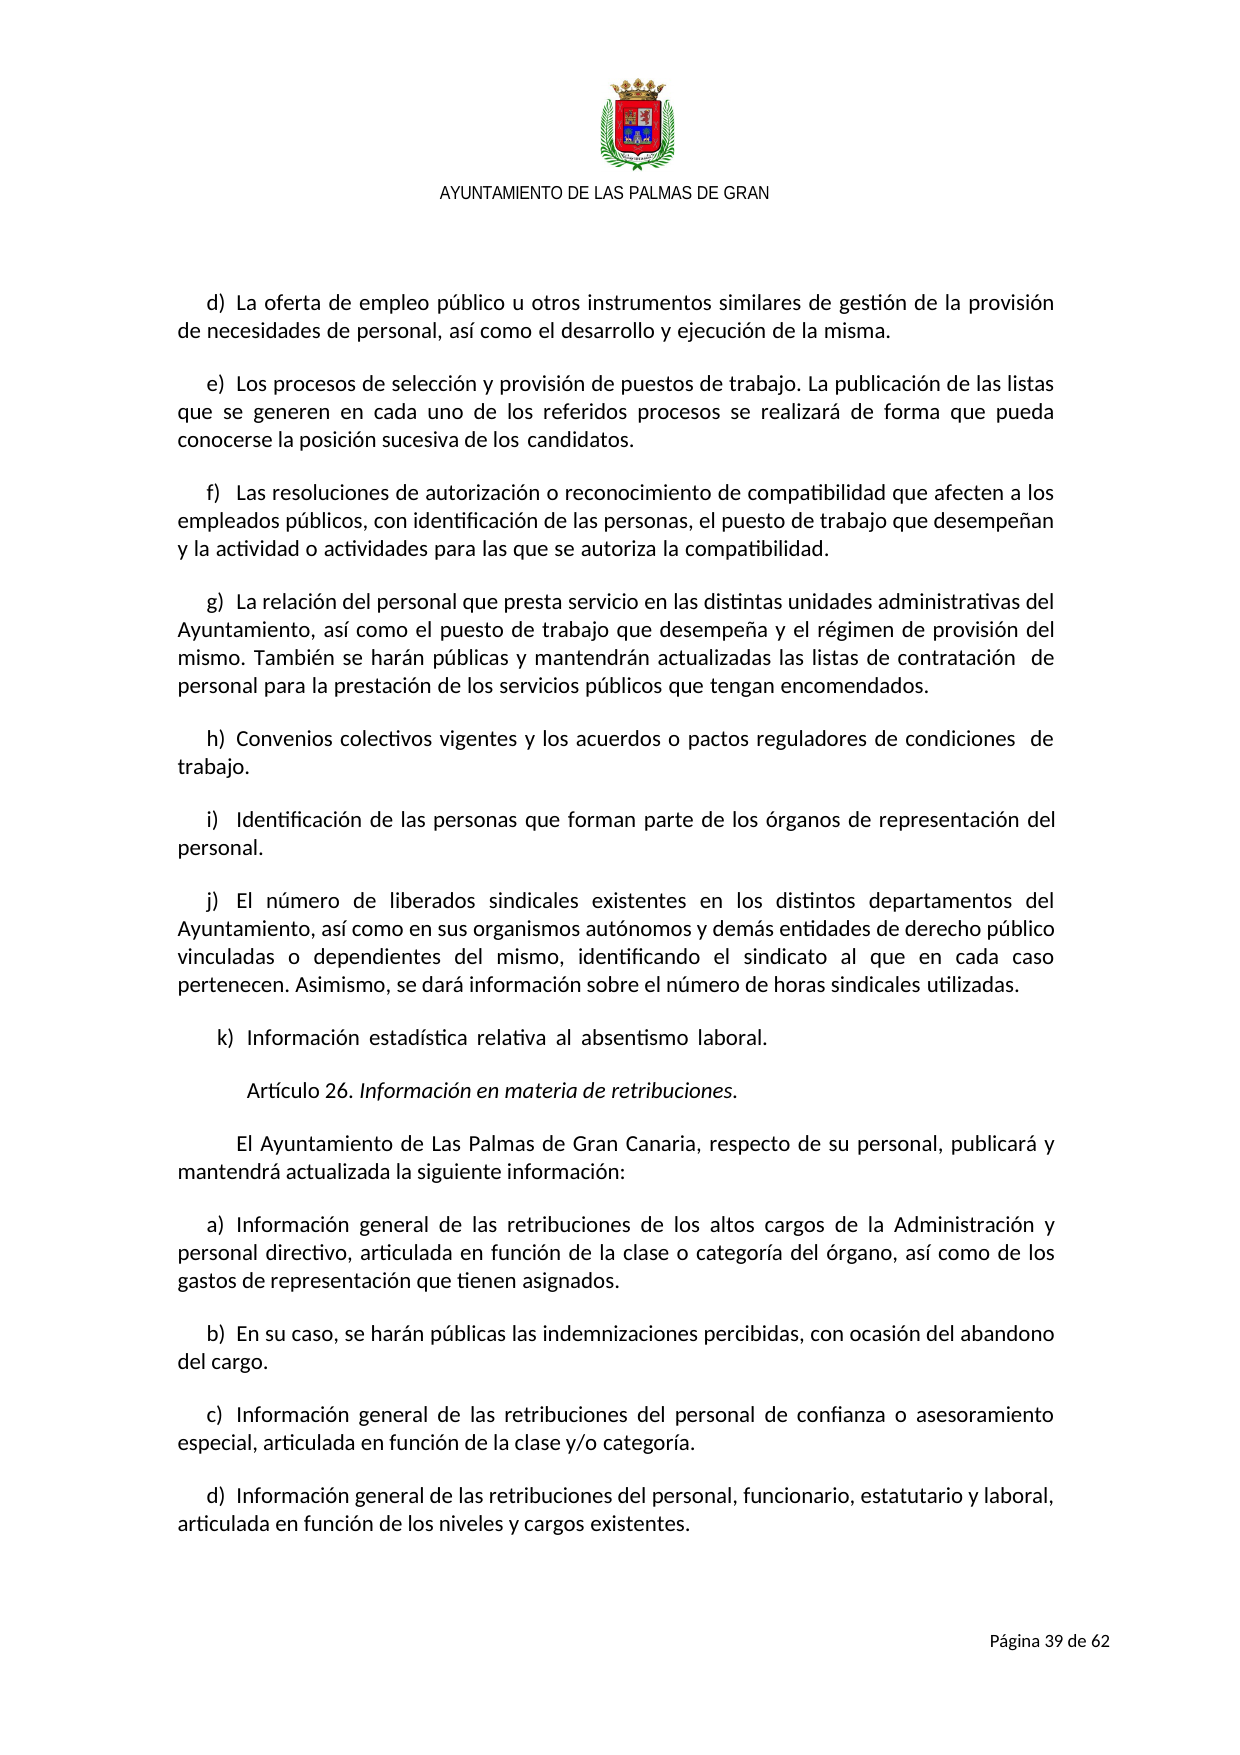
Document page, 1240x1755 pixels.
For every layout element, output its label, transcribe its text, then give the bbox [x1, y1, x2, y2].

text El Ayuntamiento de Las Palmas de Gran Canaria, respecto de su personal, publicará y mantendrá actualizada la siguiente información: [177, 1129, 1056, 1185]
list Los procesos de selección y provisión de puestos de trabajo. La publicación de las listas que se generen en cada uno de los referidos procesos se realizará de forma que pueda conocerse la posición sucesiva de los candidatos. [167, 369, 1056, 453]
list Información general de las retribuciones de los altos cargos de la Administración y personal directivo, articulada en función de la clase o categoría del órgano, así como de los gastos de representación que tienen asignados. [167, 1210, 1056, 1294]
list Identificación de las personas que forman parte de los órganos de representación del personal. [167, 805, 1056, 861]
list Convenios colectivos vigentes y los acuerdos o pactos reguladores de condiciones de trabajo. [167, 724, 1056, 780]
list En su caso, se harán públicas las indemnizaciones percibidas, con ocasión del abandono del cargo. [167, 1319, 1056, 1375]
list El número de liberados sindicales existentes en los distintos departamentos del Ayuntamiento, así como en sus organismos autónomos y demás entidades de derecho público vinculadas o dependientes del mismo, identificando el sindicato al que en cada caso pertenecen. Asimismo, se dará información sobre el número de horas sindicales utilizadas. [167, 886, 1056, 998]
list Información general de las retribuciones del personal de confianza o asesoramiento especial, articulada en función de la clase y/o categoría. [167, 1400, 1056, 1456]
list Información general de las retribuciones del personal, funcionario, estatutario y laboral, articulada en función de los niveles y cargos existentes. [167, 1481, 1056, 1537]
list Las resoluciones de autorización o reconocimiento de compatibilidad que afecten a los empleados públicos, con identificación de las personas, el puesto de trabajo que desempeñan y la actividad o actividades para las que se autoriza la compatibilidad. [167, 478, 1056, 562]
list La oferta de empleo público u otros instrumentos similares de gestión de la provisión de necesidades de personal, así como el desarrollo y ejecución de la misma. [167, 288, 1056, 344]
list La relación del personal que presta servicio en las distintas unidades administrativas del Ayuntamiento, así como el puesto de trabajo que desempeña y el régimen de provisión del mismo. También se harán públicas y mantendrán actualizadas las listas de contratación de personal para la prestación de los servicios públicos que tengan encomendados. [167, 587, 1056, 699]
list Información estadística relativa al absentismo laboral. Artículo 26. Información en materia de retribuciones. [236, 1023, 769, 1104]
